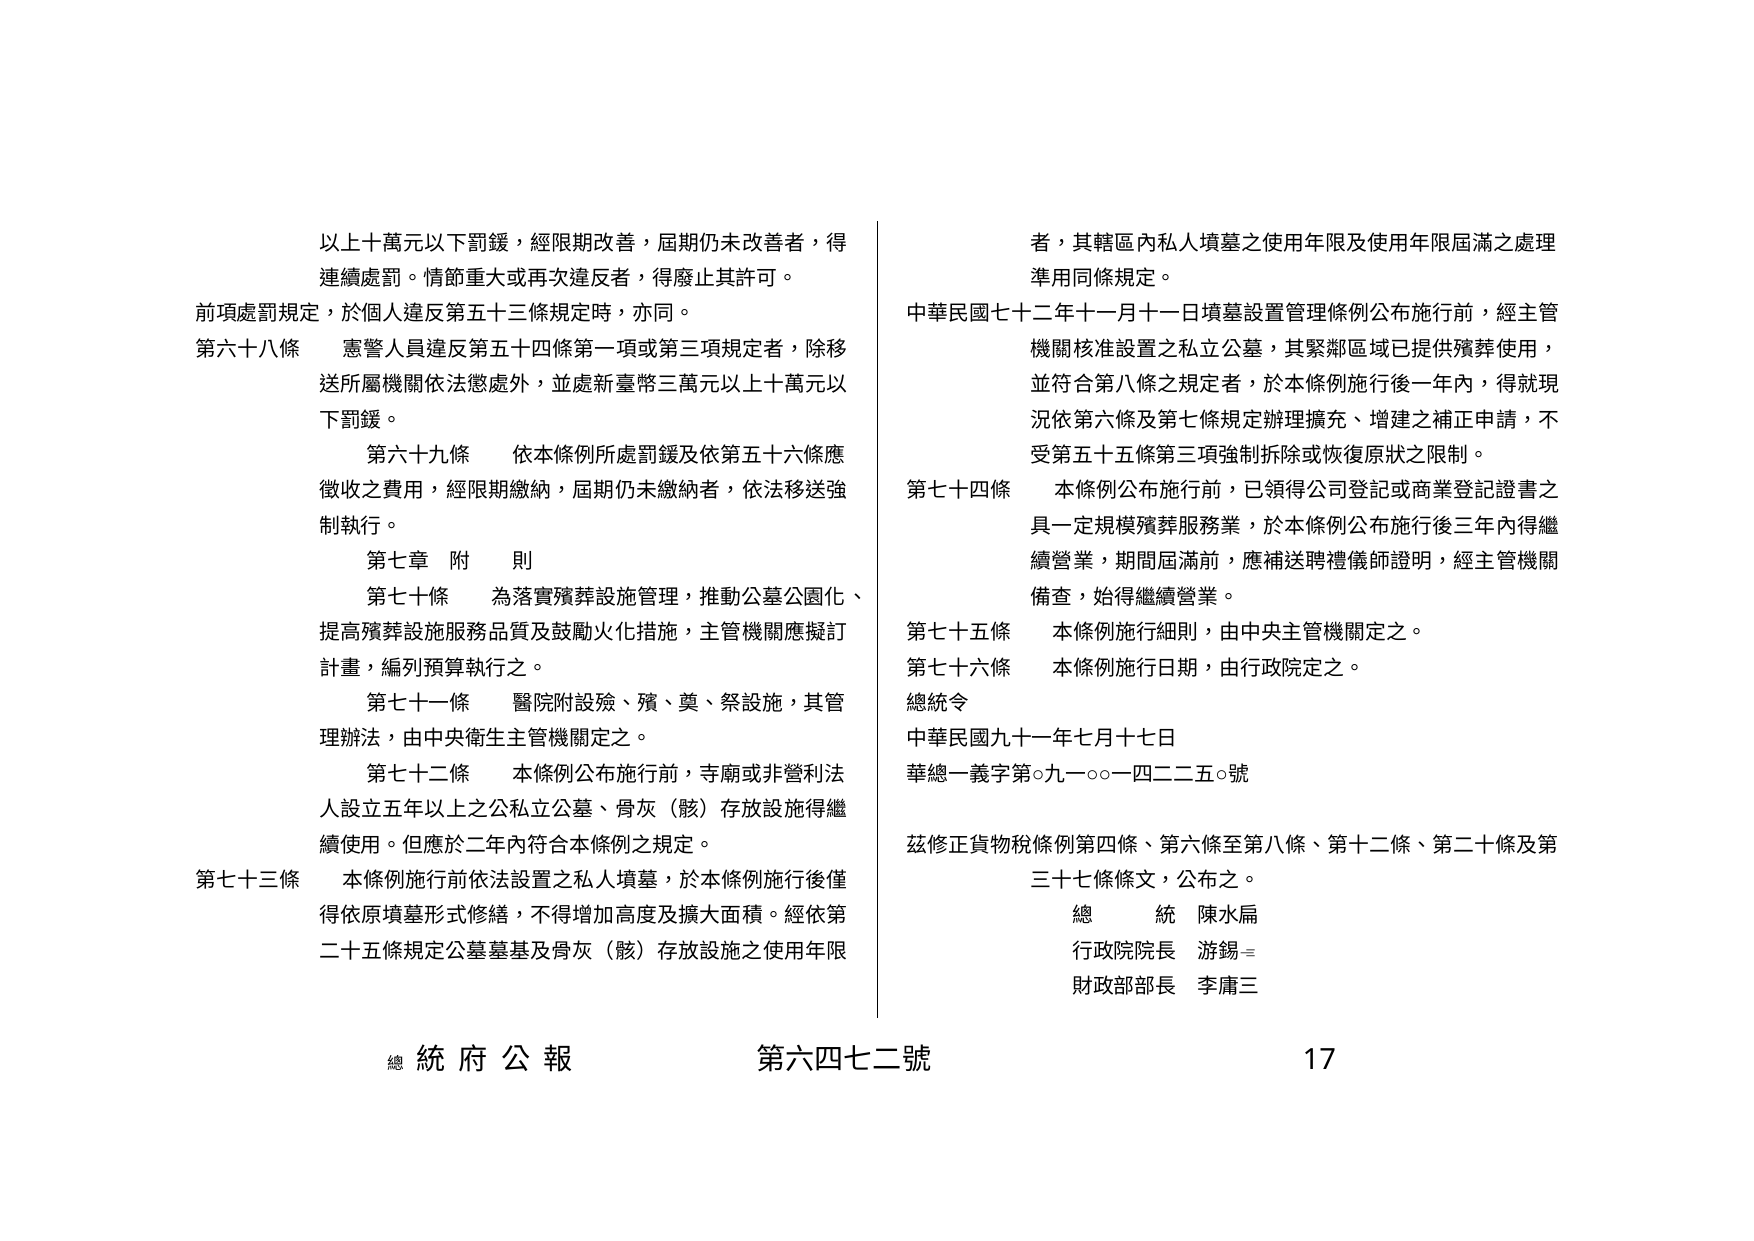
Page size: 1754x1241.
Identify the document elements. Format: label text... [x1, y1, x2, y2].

text 總 統 陳水扁 [1072, 894, 1559, 930]
text 以上十萬元以下罰鍰，經限期改善，屆期仍未改善者，得連續處罰。情節重大或再次違反者，得廢止其許可。 [195, 222, 847, 292]
text 行政院院長 游錫 [1072, 930, 1559, 965]
text 第七十三條 本條例施行前依法設置之私人墳墓，於本條例施行後僅得依原墳墓形式修繕，不得增加高度及擴大面積。經依第二十五條規定公墓墓基及骨灰（骸）存放設施之使用年限者，其轄區內私人墳墓之使用年限及使用年限屆滿之處理，準用同條規定。 [907, 222, 1559, 292]
text 第七十條 為落實殯葬設施管理，推動公墓公園化、提高殯葬設施服務品質及鼓勵火化措施，主管機關應擬訂計畫，編列預算執行之。 [319, 576, 847, 682]
text 中華民國九十一年七月十七日 [907, 717, 1559, 753]
text 華總一義字第○九一○○一四二二五○號 [907, 753, 1559, 788]
text 財政部部長 李庸三 [1072, 965, 1559, 1001]
text 第七十一條 醫院附設殮、殯、奠、祭設施，其管理辦法，由中央衛生主管機關定之。 [319, 682, 847, 753]
text 第六十九條 依本條例所處罰鍰及依第五十六條應徵收之費用，經限期繳納，屆期仍未繳納者，依法移送強制執行。 [319, 434, 847, 540]
text 前項處罰規定，於個人違反第五十三條規定時，亦同。 [195, 292, 847, 328]
text 第七十六條 本條例施行日期，由行政院定之。 [907, 647, 1559, 682]
text 第七十四條 本條例公布施行前，已領得公司登記或商業登記證書之具一定規模殯葬服務業，於本條例公布施行後三年內得繼續營業，期間屆滿前，應補送聘禮儀師證明，經主管機關備查，始得繼續營業。 [907, 469, 1559, 611]
text 第七十二條 本條例公布施行前，寺廟或非營利法人設立五年以上之公私立公墓、骨灰（骸）存放設施得繼續使用。但應於二年內符合本條例之規定。 [319, 753, 847, 859]
text 第七十五條 本條例施行細則，由中央主管機關定之。 [907, 611, 1559, 647]
text 總統令 [907, 682, 1559, 717]
text 中華民國七十二年十一月十一日墳墓設置管理條例公布施行前，經主管機關核准設置之私立公墓，其緊鄰區域已提供殯葬使用，並符合第八條之規定者，於本條例施行後一年內，得就現況依第六條及第七條規定辦理擴充、增建之補正申請，不受第五十五條第三項強制拆除或恢復原狀之限制。 [907, 292, 1559, 469]
text 第七章 附 則 [319, 540, 847, 576]
text 第六十八條 憲警人員違反第五十四條第一項或第三項規定者，除移送所屬機關依法懲處外，並處新臺幣三萬元以上十萬元以下罰鍰。 [195, 328, 847, 434]
text 第七十三條 本條例施行前依法設置之私人墳墓，於本條例施行後僅得依原墳墓形式修繕，不得增加高度及擴大面積。經依第二十五條規定公墓墓基及骨灰（骸）存放設施之使用年限者，其轄區內私人墳墓之使用年限及使用年限屆滿之處理，準用同條規定。 [195, 859, 847, 965]
text 茲修正貨物稅條例第四條、第六條至第八條、第十二條、第二十條及第三十七條條文，公布之。 [907, 824, 1559, 894]
